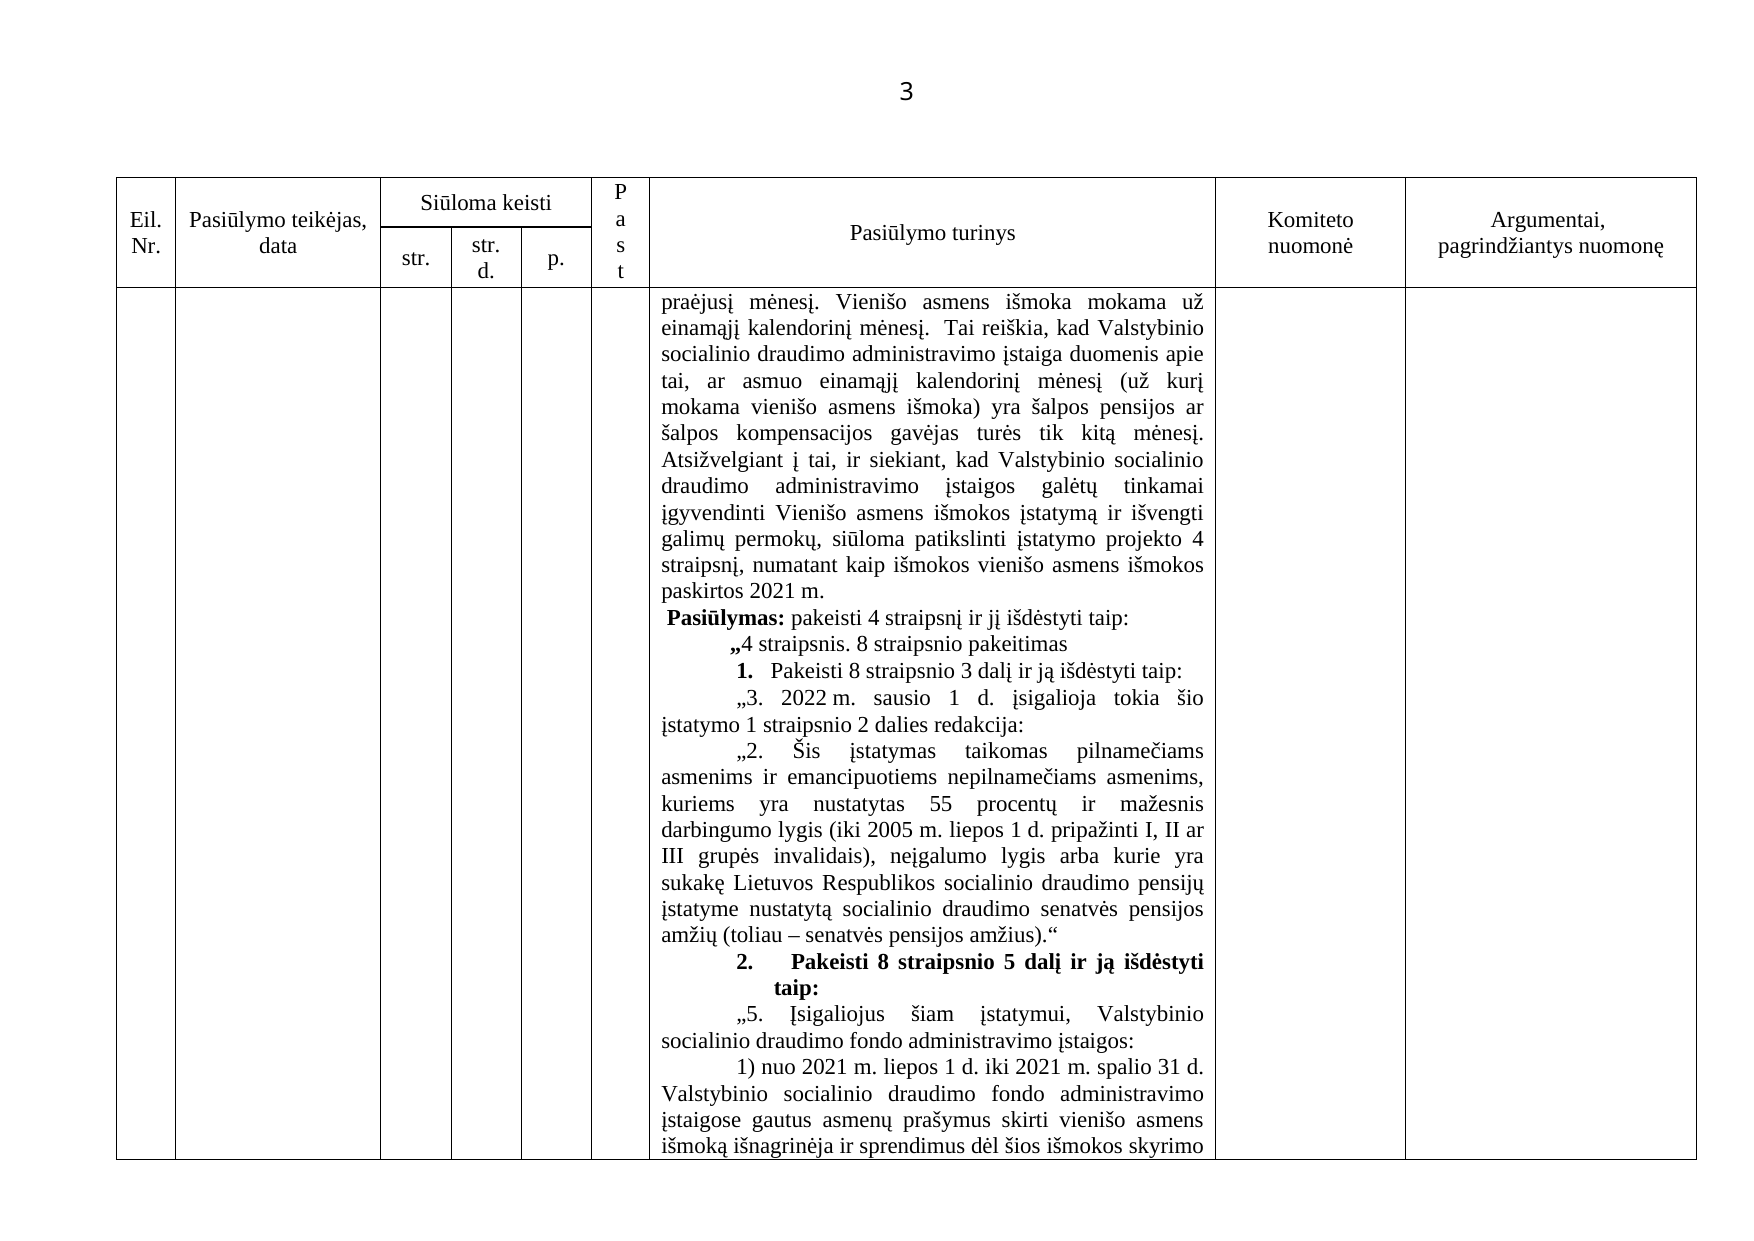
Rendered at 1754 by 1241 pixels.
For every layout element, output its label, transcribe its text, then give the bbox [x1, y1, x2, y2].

table_cell str. d. [452, 228, 521, 287]
table_cell [452, 288, 521, 1159]
table_header Pastabos [592, 178, 649, 287]
table_cell [176, 288, 380, 1159]
table_header Eil. Nr. [117, 178, 175, 287]
table_header Pasiūlymo turinys [650, 178, 1215, 287]
table_header Argumentai, pagrindžiantys nuomonę [1406, 178, 1696, 287]
table_cell str. [381, 228, 451, 287]
table_cell p. [522, 228, 591, 287]
table_cell [1406, 288, 1696, 1159]
table_cell [381, 288, 451, 1159]
table_cell [117, 288, 175, 1159]
table_cell [592, 288, 649, 1159]
table_cell praėjusį mėnesį. Vienišo asmens išmoka mokama už einamąjį kalendorinį mėnesį. Tai reiškia, kad Valstybinio socialinio draudimo administravimo įstaiga duomenis apie tai, ar asmuo einamąjį kalendorinį mėnesį (už kurį mokama vienišo asmens išmoka) yra šalpos pensijos ar šalpos kompensacijos gavėjas turės tik kitą mėnesį. Atsižvelgiant į tai, ir siekiant, kad Valstybinio socialinio draudimo administravimo įstaigos galėtų tinkamai įgyvendinti Vienišo asmens išmokos įstatymą ir išvengti galimų permokų, siūloma patikslinti įstatymo projekto 4 straipsnį, numatant kaip išmokos vienišo asmens išmokos paskirtos 2021 m. Pasiūlymas: pakeisti 4 straipsnį ir jį išdėstyti taip: „4 straipsnis. 8 straipsnio pakeitimas 1. Pakeisti 8 straipsnio 3 dalį ir ją išdėstyti taip: „3. 2022 m. sausio 1 d. įsigalioja tokia šio įstatymo 1 straipsnio 2 dalies redakcija: „2. Šis įstatymas taikomas pilnamečiams asmenims ir emancipuotiems nepilnamečiams asmenims, kuriems yra nustatytas 55 procentų ir mažesnis darbingumo lygis (iki 2005 m. liepos 1 d. pripažinti I, II ar III grupės invalidais), neįgalumo lygis arba kurie yra sukakę Lietuvos Respublikos socialinio draudimo pensijų įstatyme nustatytą socialinio draudimo senatvės pensijos amžių (toliau – senatvės pensijos amžius).“ 2. Pakeisti 8 straipsnio 5 dalį ir ją išdėstyti taip: „5. Įsigaliojus šiam įstatymui, Valstybinio socialinio draudimo fondo administravimo įstaigos: 1) nuo 2021 m. liepos 1 d. iki 2021 m. spalio 31 d. Valstybinio socialinio draudimo fondo administravimo įstaigose gautus asmenų prašymus skirti vienišo asmens išmoką išnagrinėja ir sprendimus dėl šios išmokos skyrimo [650, 288, 1215, 1159]
table_header Siūloma keisti [381, 178, 591, 226]
table_header Komiteto nuomonė [1216, 178, 1405, 287]
table_cell [522, 288, 591, 1159]
table_cell [1216, 288, 1405, 1159]
table_header Pasiūlymo teikėjas, data [176, 178, 380, 287]
